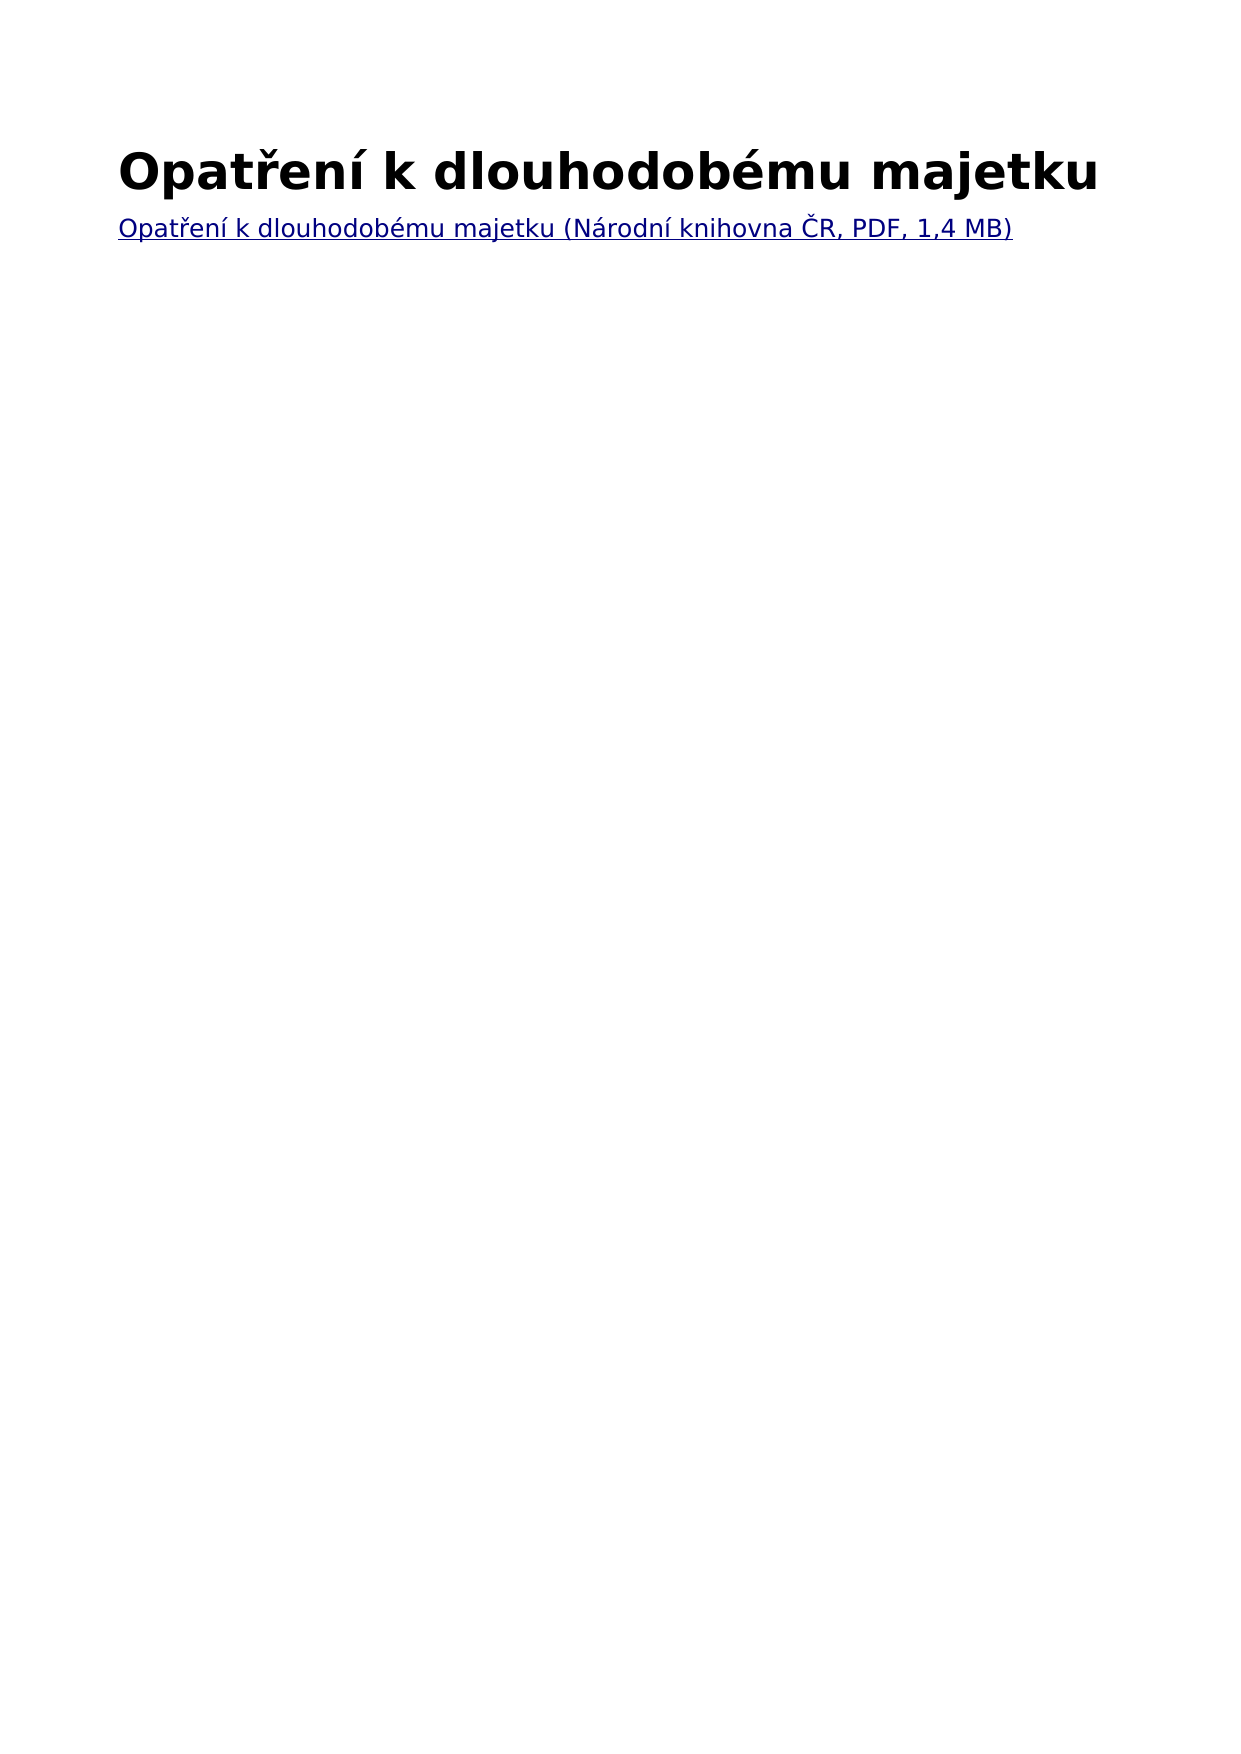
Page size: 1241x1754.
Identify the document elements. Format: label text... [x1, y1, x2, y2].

subtitle Opatření k dlouhodobému majetku [118, 143, 1122, 201]
text Opatření k dlouhodobému majetku (Národní knihovna ČR, PDF, 1,4 MB) [118, 214, 1122, 243]
